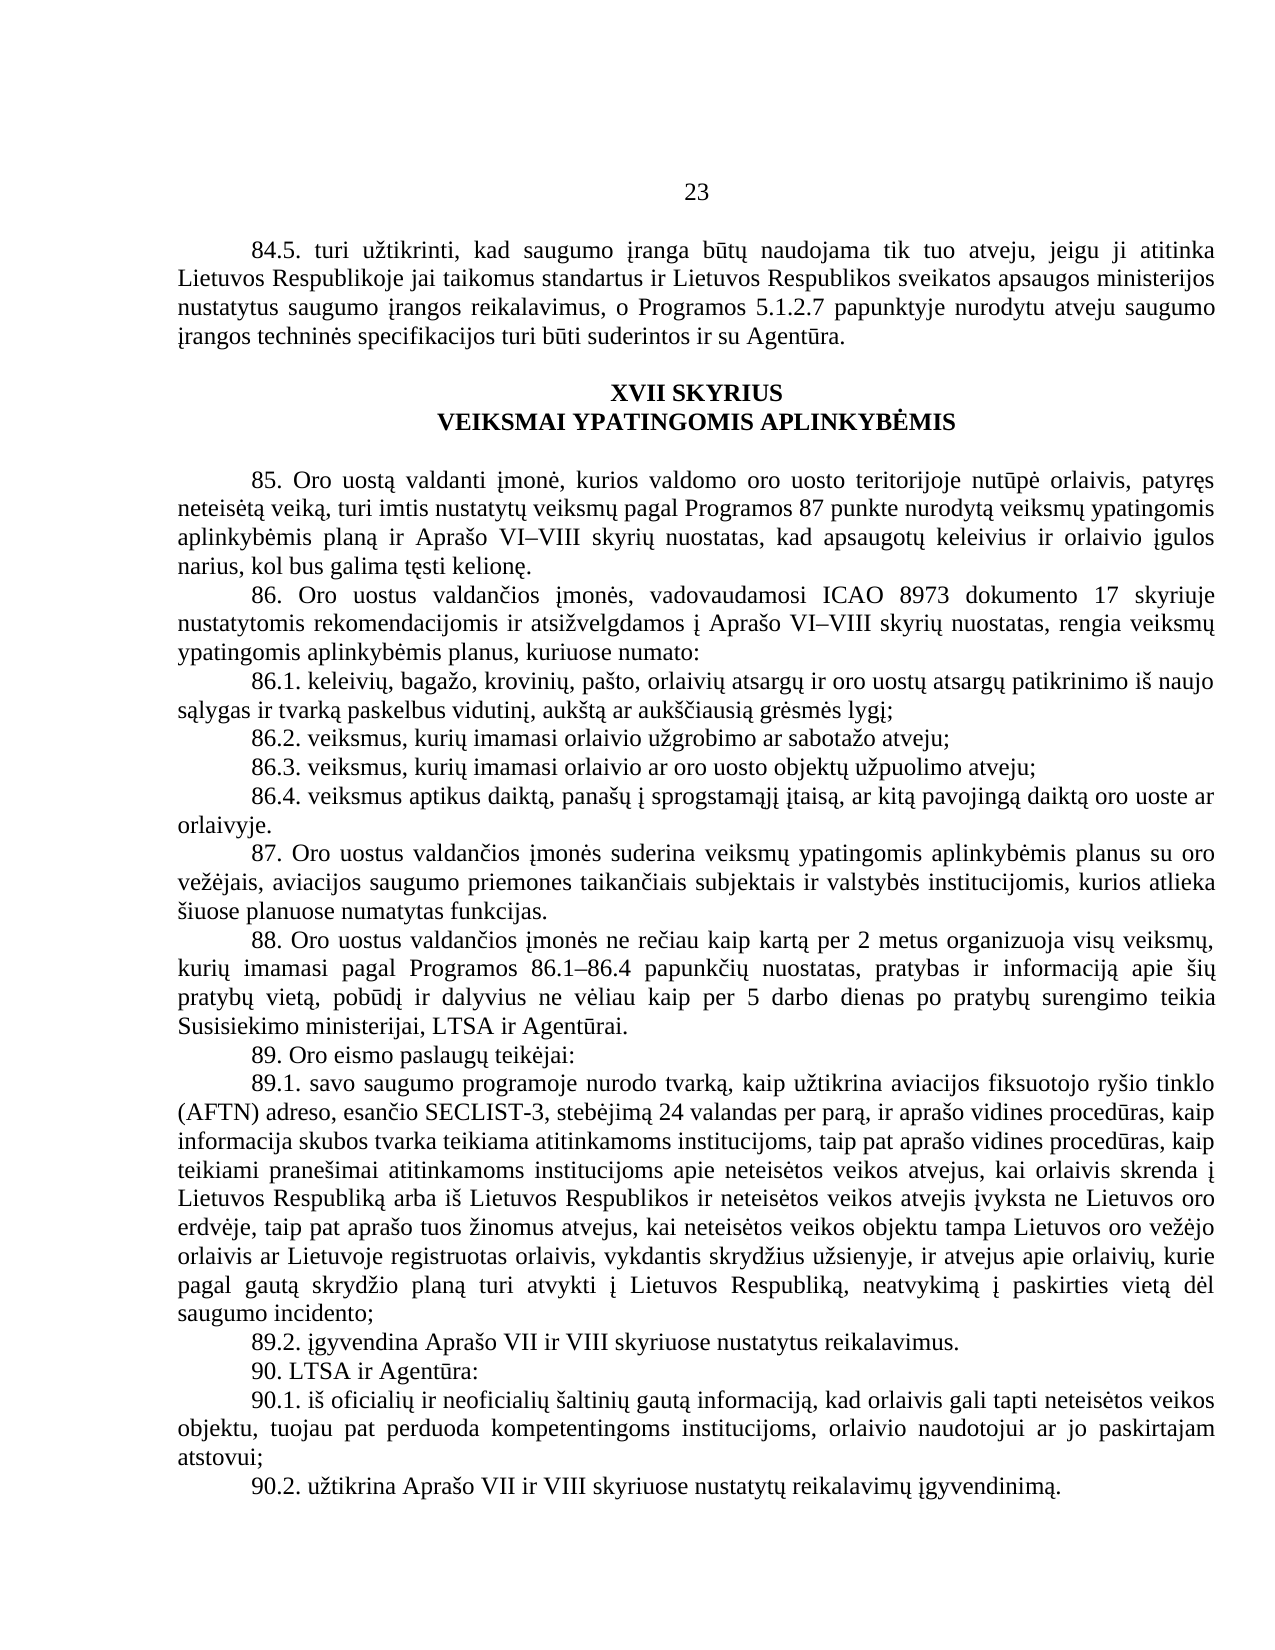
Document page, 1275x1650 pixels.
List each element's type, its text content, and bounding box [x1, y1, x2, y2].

text 90.2. užtikrina Aprašo VII ir VIII skyriuose nustatytų reikalavimų įgyvendinimą. [177, 1471, 1216, 1500]
text 90.1. iš oficialių ir neoficialių šaltinių gautą informaciją, kad orlaivis gali tapti neteisėtos veikos objektu, tuojau pat perduoda kompetentingoms institucijoms, orlaivio naudotojui ar jo paskirtajam atstovui; [177, 1385, 1216, 1471]
text 86.4. veiksmus aptikus daiktą, panašų į sprogstamąjį įtaisą, ar kitą pavojingą daiktą oro uoste ar orlaivyje. [177, 781, 1216, 838]
text VEIKSMAI YPATINGOMIS APLINKYBĖMIS [177, 407, 1216, 436]
text 89. Oro eismo paslaugų teikėjai: [177, 1040, 1216, 1068]
text 86. Oro uostus valdančios įmonės, vadovaudamosi ICAO 8973 dokumento 17 skyriuje nustatytomis rekomendacijomis ir atsižvelgdamos į Aprašo VI–VIII skyrių nuostatas, rengia veiksmų ypatingomis aplinkybėmis planus, kuriuose numato: [177, 580, 1216, 666]
text 86.3. veiksmus, kurių imamasi orlaivio ar oro uosto objektų užpuolimo atveju; [177, 752, 1216, 781]
text 84.5. turi užtikrinti, kad saugumo įranga būtų naudojama tik tuo atveju, jeigu ji atitinka Lietuvos Respublikoje jai taikomus standartus ir Lietuvos Respublikos sveikatos apsaugos ministerijos nustatytus saugumo įrangos reikalavimus, o Programos 5.1.2.7 papunktyje nurodytu atveju saugumo įrangos techninės specifikacijos turi būti suderintos ir su Agentūra. [177, 235, 1216, 350]
text 88. Oro uostus valdančios įmonės ne rečiau kaip kartą per 2 metus organizuoja visų veiksmų, kurių imamasi pagal Programos 86.1–86.4 papunkčių nuostatas, pratybas ir informaciją apie šių pratybų vietą, pobūdį ir dalyvius ne vėliau kaip per 5 darbo dienas po pratybų surengimo teikia Susisiekimo ministerijai, LTSA ir Agentūrai. [177, 925, 1216, 1040]
text XVII SKYRIUS [177, 378, 1216, 407]
text 87. Oro uostus valdančios įmonės suderina veiksmų ypatingomis aplinkybėmis planus su oro vežėjais, aviacijos saugumo priemones taikančiais subjektais ir valstybės institucijomis, kurios atlieka šiuose planuose numatytas funkcijas. [177, 838, 1216, 925]
text 89.1. savo saugumo programoje nurodo tvarką, kaip užtikrina aviacijos fiksuotojo ryšio tinklo (AFTN) adreso, esančio SECLIST-3, stebėjimą 24 valandas per parą, ir aprašo vidines procedūras, kaip informacija skubos tvarka teikiama atitinkamoms institucijoms, taip pat aprašo vidines procedūras, kaip teikiami pranešimai atitinkamoms institucijoms apie neteisėtos veikos atvejus, kai orlaivis skrenda į Lietuvos Respubliką arba iš Lietuvos Respublikos ir neteisėtos veikos atvejis įvyksta ne Lietuvos oro erdvėje, taip pat aprašo tuos žinomus atvejus, kai neteisėtos veikos objektu tampa Lietuvos oro vežėjo orlaivis ar Lietuvoje registruotas orlaivis, vykdantis skrydžius užsienyje, ir atvejus apie orlaivių, kurie pagal gautą skrydžio planą turi atvykti į Lietuvos Respubliką, neatvykimą į paskirties vietą dėl saugumo incidento; [177, 1068, 1216, 1327]
text 86.2. veiksmus, kurių imamasi orlaivio užgrobimo ar sabotažo atveju; [177, 723, 1216, 752]
text 90. LTSA ir Agentūra: [177, 1356, 1216, 1385]
text 86.1. keleivių, bagažo, krovinių, pašto, orlaivių atsargų ir oro uostų atsargų patikrinimo iš naujo sąlygas ir tvarką paskelbus vidutinį, aukštą ar aukščiausią grėsmės lygį; [177, 666, 1216, 723]
text 85. Oro uostą valdanti įmonė, kurios valdomo oro uosto teritorijoje nutūpė orlaivis, patyręs neteisėtą veiką, turi imtis nustatytų veiksmų pagal Programos 87 punkte nurodytą veiksmų ypatingomis aplinkybėmis planą ir Aprašo VI–VIII skyrių nuostatas, kad apsaugotų keleivius ir orlaivio įgulos narius, kol bus galima tęsti kelionę. [177, 465, 1216, 580]
text 89.2. įgyvendina Aprašo VII ir VIII skyriuose nustatytus reikalavimus. [177, 1327, 1216, 1356]
